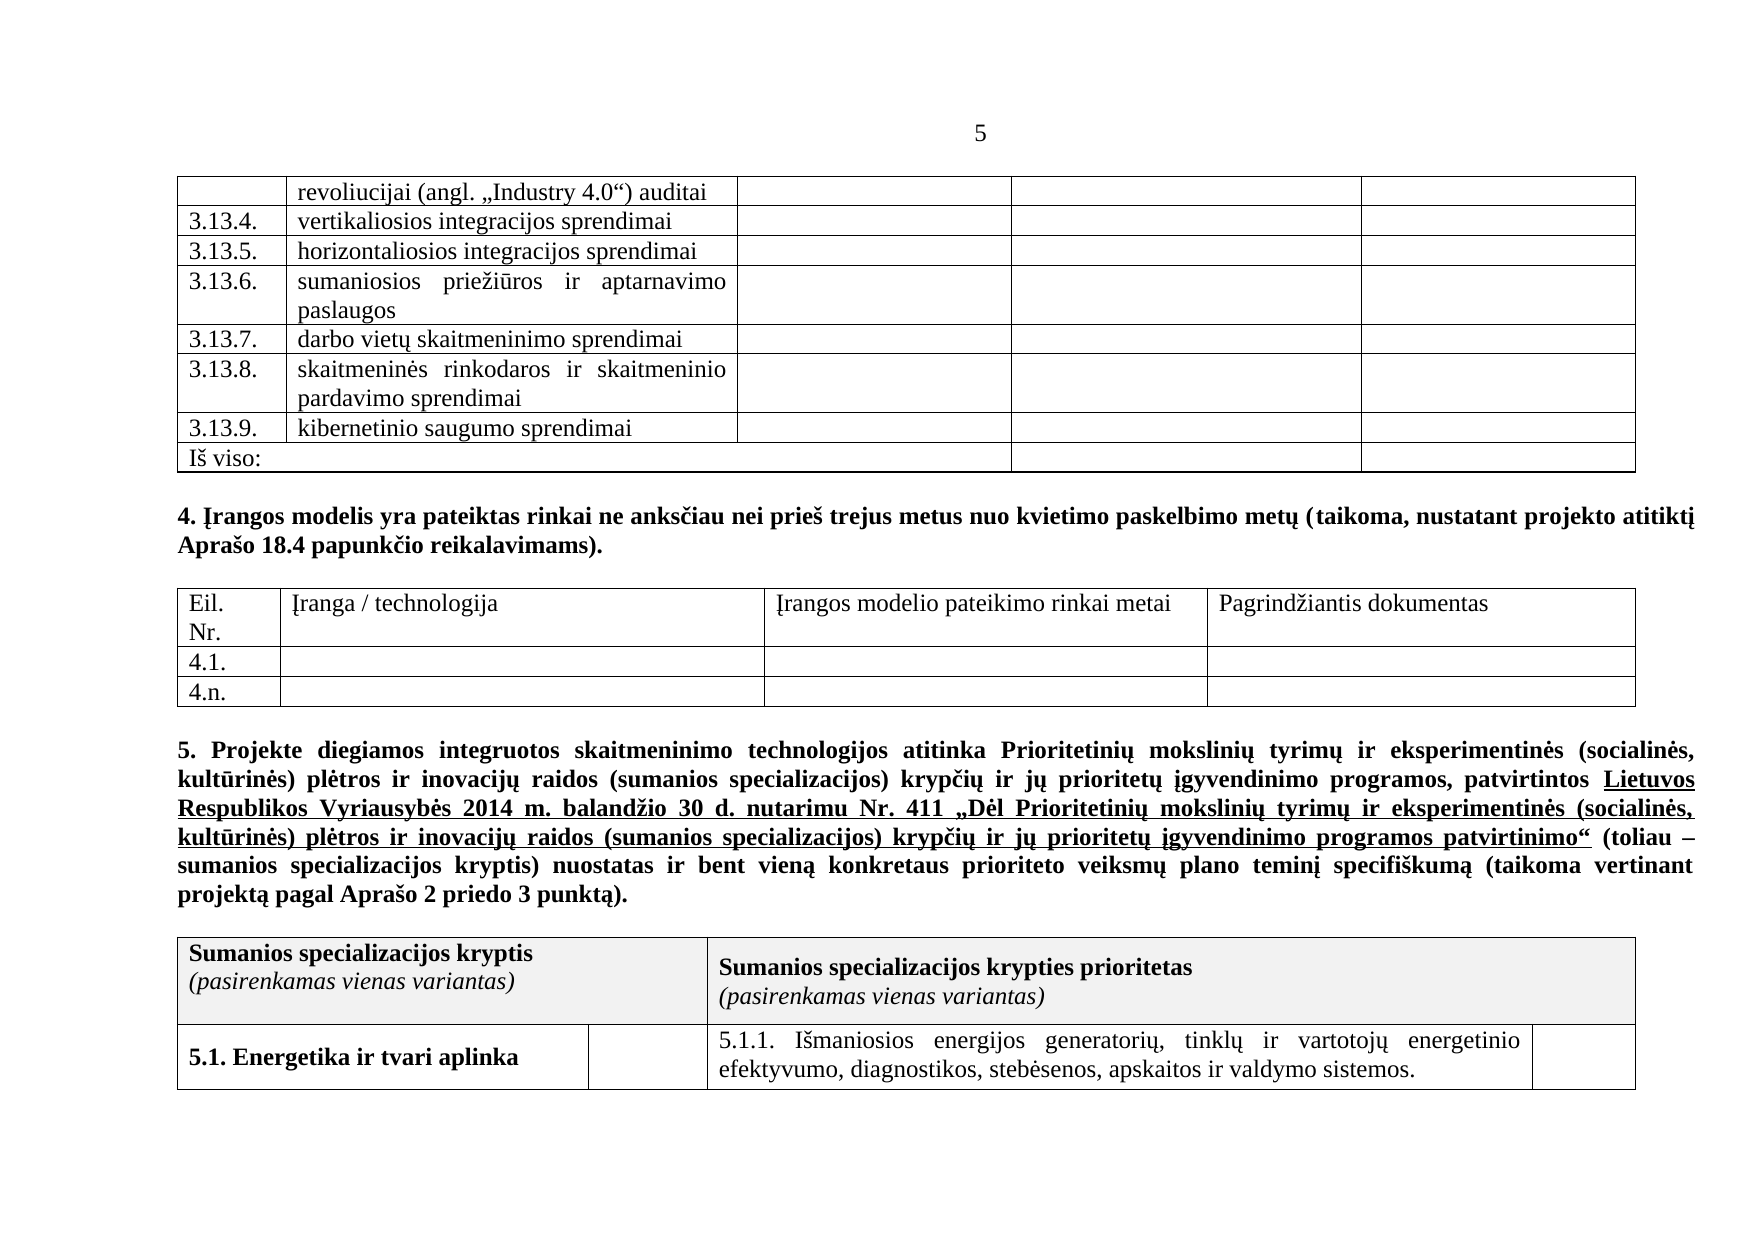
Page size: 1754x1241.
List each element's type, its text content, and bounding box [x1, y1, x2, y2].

table_header Įrangos modelio pateikimo rinkai metai [765, 589, 1207, 646]
table_cell 3.13.8. [178, 354, 286, 412]
table_cell [1012, 354, 1361, 412]
table_cell [1362, 206, 1635, 235]
table_cell [1208, 677, 1635, 706]
table_cell 3.13.5. [178, 236, 286, 265]
table_cell [738, 354, 1011, 412]
table_cell [1012, 443, 1361, 471]
table_cell vertikaliosios integracijos sprendimai [287, 206, 737, 235]
table_cell [738, 413, 1011, 442]
table_cell skaitmeninės rinkodaros ir skaitmeninio pardavimo sprendimai [287, 354, 737, 412]
table_cell [178, 177, 286, 205]
table_cell [281, 647, 764, 676]
table_cell [1012, 325, 1361, 353]
table_cell [738, 206, 1011, 235]
table_cell [1012, 236, 1361, 265]
table_cell revoliucijai (angl. „Industry 4.0“) auditai [287, 177, 737, 205]
table_cell [765, 677, 1207, 706]
table_header Eil. Nr. [178, 589, 280, 646]
table_cell [1362, 325, 1635, 353]
table_header Sumanios specializacijos kryptis (pasirenkamas vienas variantas) [178, 938, 707, 1024]
table_cell sumaniosios priežiūros ir aptarnavimo paslaugos [287, 266, 737, 323]
table_cell [1362, 177, 1635, 205]
table_cell [1533, 1025, 1635, 1089]
table_cell [738, 325, 1011, 353]
table_cell 3.13.4. [178, 206, 286, 235]
table_cell 5.1. Energetika ir tvari aplinka [178, 1025, 588, 1089]
table_cell [1012, 177, 1361, 205]
table_cell [1362, 413, 1635, 442]
table_header Įranga / technologija [281, 589, 764, 646]
table_cell [1012, 413, 1361, 442]
table_cell 3.13.9. [178, 413, 286, 442]
table_cell [1362, 443, 1635, 471]
table_cell [281, 677, 764, 706]
text kultūrinės) plėtros ir inovacijų raidos (sumanios specializacijos) krypčių ir jų prioritetų įgyvendinimo programos patvirtinimo“ (toliau – sumanios specializacijos kryptis) nuostatas ir bent vieną konkretaus prioriteto veiksmų plano teminį specifiškumą (taikoma vertinant projektą pagal Aprašo 2 priedo 3 punktą). [177, 819, 1695, 908]
table_cell [1012, 266, 1361, 323]
table_cell [1362, 236, 1635, 265]
table_cell [589, 1025, 707, 1089]
table_cell [1012, 206, 1361, 235]
text 4. Įrangos modelis yra pateiktas rinkai ne anksčiau nei prieš trejus metus nuo kvietimo paskelbimo metų (taikoma, nustatant projekto atitiktį Aprašo 18.4 papunkčio reikalavimams). [177, 501, 1695, 559]
table_cell [738, 266, 1011, 323]
table_cell kibernetinio saugumo sprendimai [287, 413, 737, 442]
table_cell 5.1.1. Išmaniosios energijos generatorių, tinklų ir vartotojų energetinio efektyvumo, diagnostikos, stebėsenos, apskaitos ir valdymo sistemos. [708, 1025, 1532, 1089]
text 5. Projekte diegiamos integruotos skaitmeninimo technologijos atitinka Prioritetinių mokslinių tyrimų ir eksperimentinės (socialinės, kultūrinės) plėtros ir inovacijų raidos (sumanios specializacijos) krypčių ir jų prioritetų įgyvendinimo programos, patvirtintos Lietuvos Respublikos Vyriausybės 2014 m. balandžio 30 d. nutarimu Nr. 411 „Dėl Prioritetinių mokslinių tyrimų ir eksperimentinės (socialinės, [177, 735, 1695, 818]
table_cell [1362, 266, 1635, 323]
table_cell 3.13.7. [178, 325, 286, 353]
table_cell [1362, 354, 1635, 412]
table_cell Iš viso: [178, 443, 1011, 471]
table_cell horizontaliosios integracijos sprendimai [287, 236, 737, 265]
table_header Pagrindžiantis dokumentas [1208, 589, 1635, 646]
table_cell 4.1. [178, 647, 280, 676]
table_cell [1208, 647, 1635, 676]
table_cell 3.13.6. [178, 266, 286, 323]
table_header Sumanios specializacijos krypties prioritetas (pasirenkamas vienas variantas) [708, 938, 1635, 1024]
table_cell [738, 177, 1011, 205]
table_cell 4.n. [178, 677, 280, 706]
table_cell [738, 236, 1011, 265]
table_cell [765, 647, 1207, 676]
table_cell darbo vietų skaitmeninimo sprendimai [287, 325, 737, 353]
